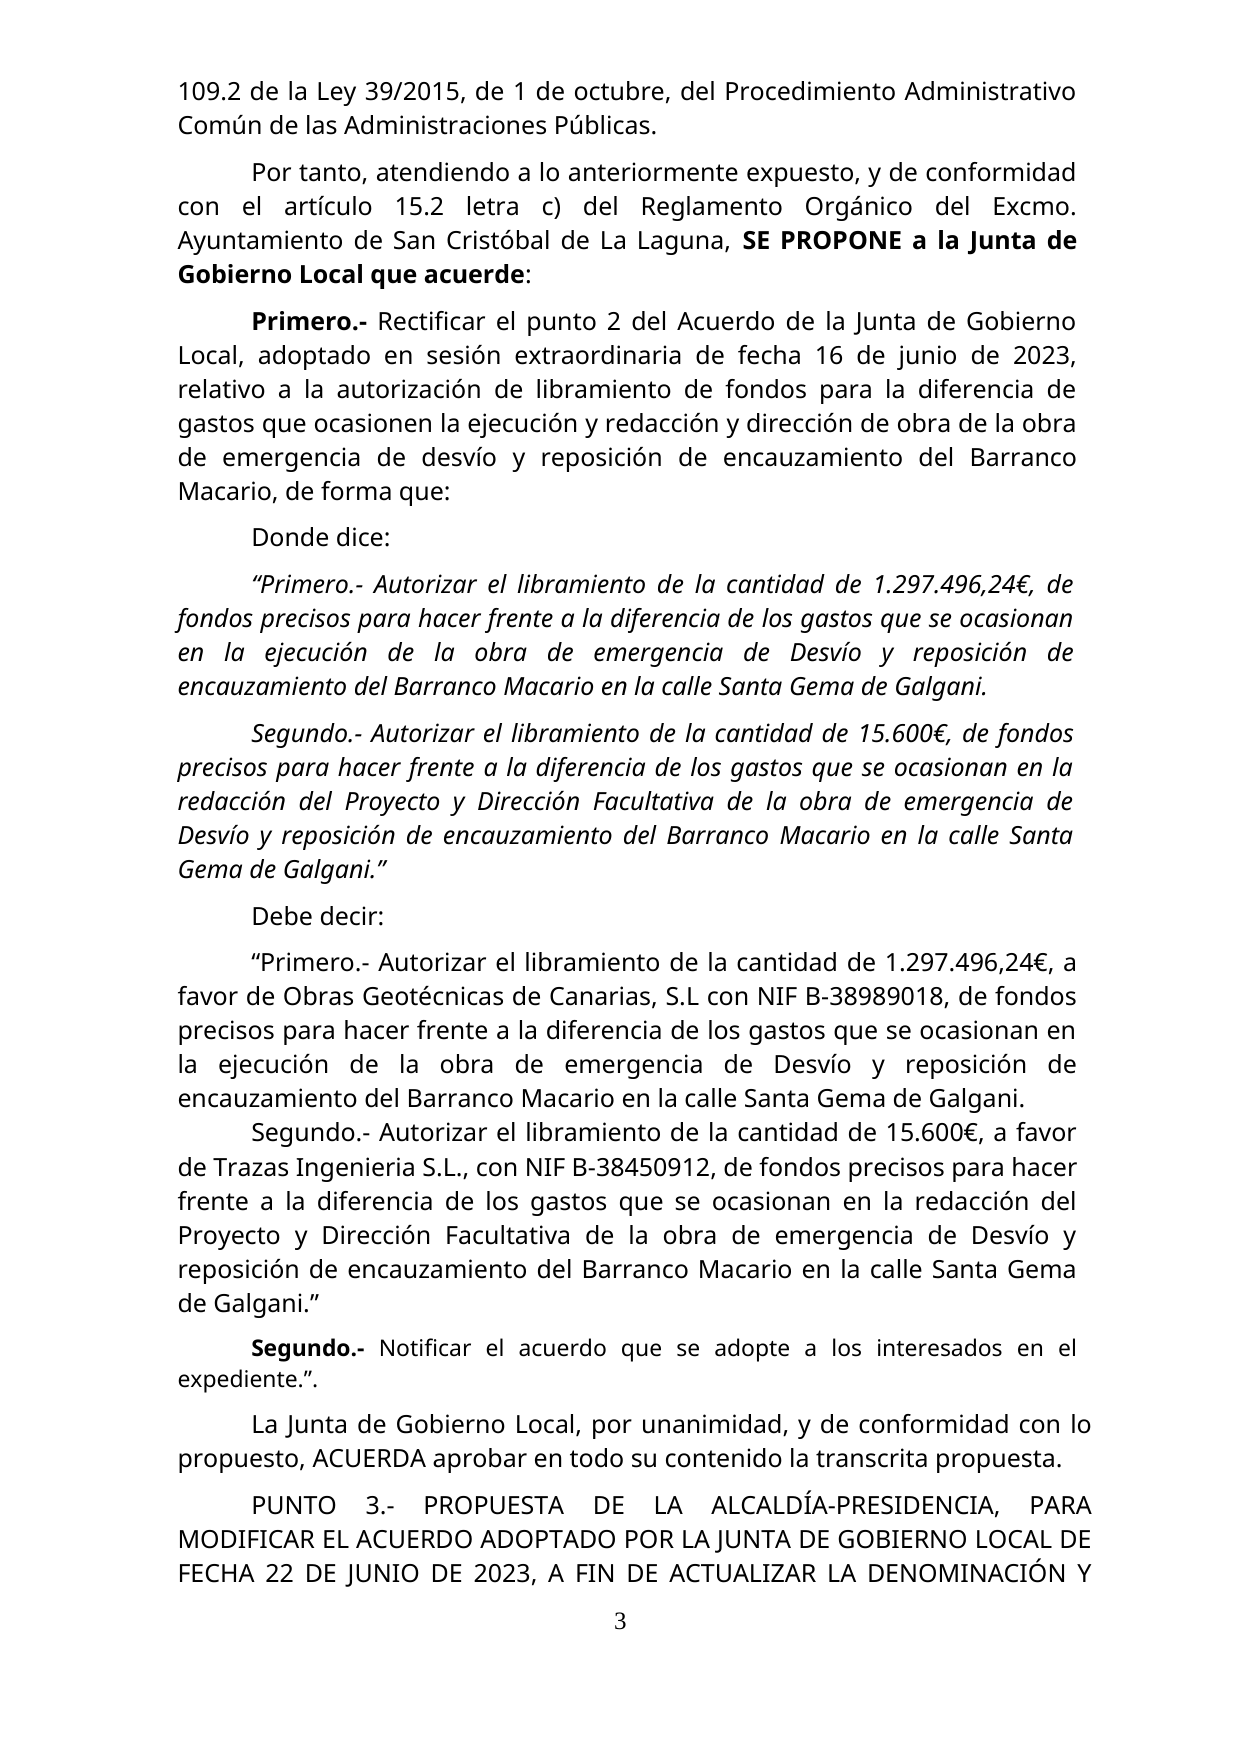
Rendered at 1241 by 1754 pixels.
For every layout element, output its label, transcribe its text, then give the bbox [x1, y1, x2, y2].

text 109.2 de la Ley 39/2015, de 1 de octubre, del Procedimiento Administrativo Común de las Administraciones Públicas. [177, 74, 1078, 142]
text “Primero.- Autorizar el libramiento de la cantidad de 1.297.496,24€, de fondos precisos para hacer frente a la diferencia de los gastos que se ocasionan en la ejecución de la obra de emergencia de Desvío y reposición de encauzamiento del Barranco Macario en la calle Santa Gema de Galgani. [177, 567, 1078, 703]
text Segundo.- Notificar el acuerdo que se adopte a los interesados en el expediente.”. [177, 1332, 1078, 1394]
text La Junta de Gobierno Local, por unanimidad, y de conformidad con lo propuesto, ACUERDA aprobar en todo su contenido la transcrita propuesta. [177, 1407, 1093, 1475]
text Por tanto, atendiendo a lo anteriormente expuesto, y de conformidad con el artículo 15.2 letra c) del Reglamento Orgánico del Excmo. Ayuntamiento de San Cristóbal de La Laguna, SE PROPONE a la Junta de Gobierno Local que acuerde: [177, 154, 1078, 291]
text Debe decir: [177, 898, 1078, 932]
text PUNTO 3.- PROPUESTA DE LA ALCALDÍA-PRESIDENCIA, PARA MODIFICAR EL ACUERDO ADOPTADO POR LA JUNTA DE GOBIERNO LOCAL DE FECHA 22 DE JUNIO DE 2023, A FIN DE ACTUALIZAR LA DENOMINACIÓN Y [177, 1488, 1093, 1590]
text Segundo.- Autorizar el libramiento de la cantidad de 15.600€, a favor de Trazas Ingenieria S.L., con NIF B-38450912, de fondos precisos para hacer frente a la diferencia de los gastos que se ocasionan en la redacción del Proyecto y Dirección Facultativa de la obra de emergencia de Desvío y reposición de encauzamiento del Barranco Macario en la calle Santa Gema de Galgani.” [177, 1115, 1078, 1319]
text “Primero.- Autorizar el libramiento de la cantidad de 1.297.496,24€, a favor de Obras Geotécnicas de Canarias, S.L con NIF B-38989018, de fondos precisos para hacer frente a la diferencia de los gastos que se ocasionan en la ejecución de la obra de emergencia de Desvío y reposición de encauzamiento del Barranco Macario en la calle Santa Gema de Galgani. [177, 945, 1078, 1115]
text Donde dice: [177, 520, 1078, 554]
text Primero.- Rectificar el punto 2 del Acuerdo de la Junta de Gobierno Local, adoptado en sesión extraordinaria de fecha 16 de junio de 2023, relativo a la autorización de libramiento de fondos para la diferencia de gastos que ocasionen la ejecución y redacción y dirección de obra de la obra de emergencia de desvío y reposición de encauzamiento del Barranco Macario, de forma que: [177, 303, 1078, 508]
text Segundo.- Autorizar el libramiento de la cantidad de 15.600€, de fondos precisos para hacer frente a la diferencia de los gastos que se ocasionan en la redacción del Proyecto y Dirección Facultativa de la obra de emergencia de Desvío y reposición de encauzamiento del Barranco Macario en la calle Santa Gema de Galgani.” [177, 715, 1078, 886]
